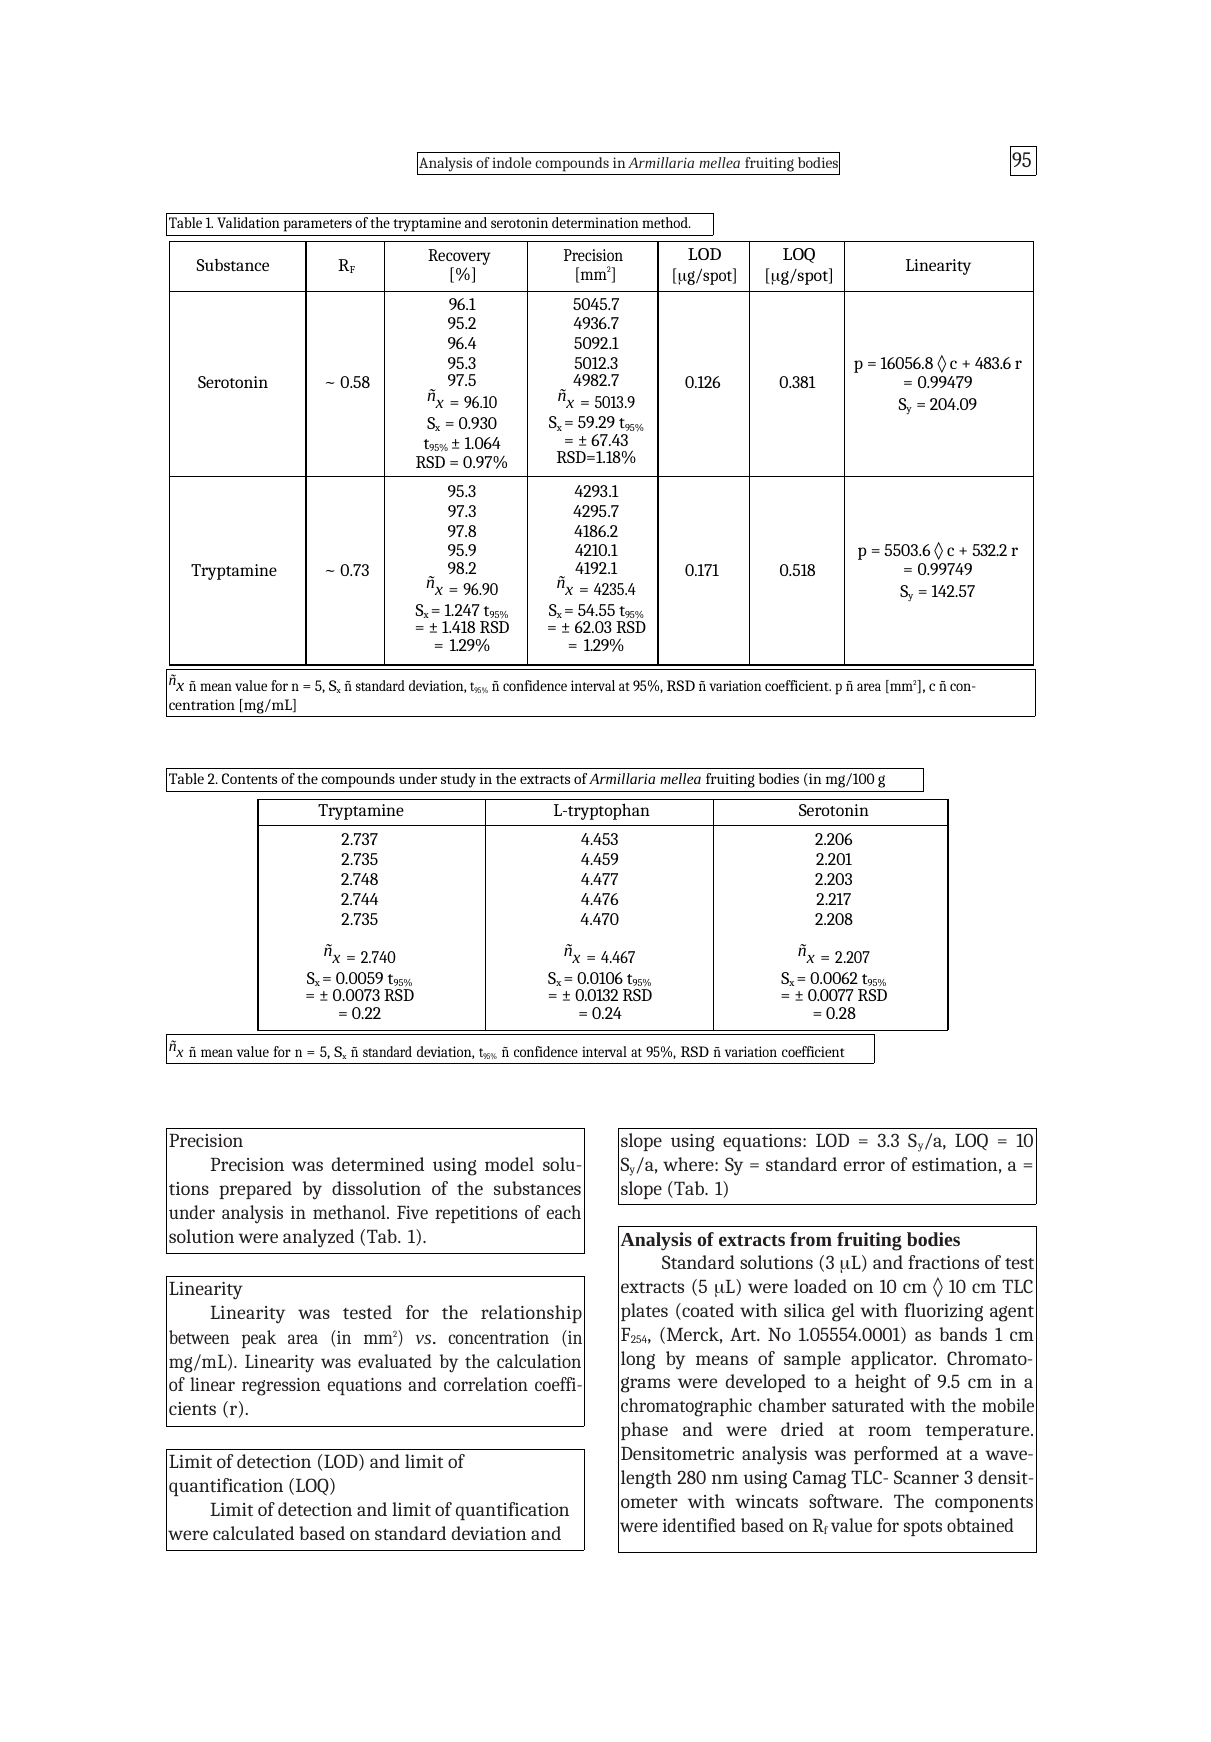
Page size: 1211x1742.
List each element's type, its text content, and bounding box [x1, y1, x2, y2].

text Linearity was tested for the relationship between peak area (in mm2) vs. concentration (in mg/mL). Linearity was evaluated by the calculation of linear regression equations and correlation coeffi- cients (r). [169, 1302, 582, 1421]
text Sx = 0.0106 t95% = ± 0.0132 RSD = 0.24 [546, 970, 653, 1024]
text Precision was determined using model solu- tions prepared by dissolution of the substances under analysis in methanol. Five repetitions of each solution were analyzed (Tab. 1). [169, 1154, 582, 1248]
text Limit of detection (LOD) and limit of quantification (LOQ) [169, 1451, 582, 1497]
text Sy = 204.09 [851, 393, 1024, 414]
text 4.476 [563, 889, 636, 909]
text 2.744 [323, 889, 396, 909]
text 0.171 [685, 560, 749, 581]
text LOQ [761, 245, 837, 264]
text 95.9 [411, 541, 513, 561]
text 4293.1 [555, 481, 637, 501]
text [g/spot] [761, 264, 837, 285]
text Recovery [%] [428, 246, 497, 284]
text ñx = 96.10 [411, 390, 513, 413]
text Tryptamine [318, 800, 485, 821]
text Precision [mm2] [563, 246, 658, 284]
text ñx ñ mean value for n = 5, Sx ñ standard deviation, t95% ñ confidence interval at 95%, RSD ñ variation coefficient. p ñ area [mm2], c ñ con- centration [mg/mL] [168, 671, 1035, 714]
text Limit of detection and limit of quantification were calculated based on standard deviation and [169, 1498, 584, 1545]
text 95.3 [411, 481, 513, 501]
text Sx = 0.0062 t95% = ± 0.0077 RSD = 0.28 [780, 970, 888, 1024]
text Analysis of indole compounds in Armillaria mellea fruiting bodies [419, 154, 839, 172]
text 4186.2 [555, 521, 637, 541]
text Sy = 142.57 [851, 580, 1024, 602]
text ñx = 96.90 [411, 578, 513, 600]
text ñx ñ mean value for n = 5, Sx ñ standard deviation, t95% ñ confidence interval at 95%, RSD ñ variation coefficient [168, 1037, 874, 1062]
text Tryptamine [191, 560, 305, 581]
text 4295.7 [555, 501, 637, 521]
text t95% ± 1.064 [411, 433, 513, 453]
text Precision [169, 1129, 584, 1152]
text 4.477 [563, 869, 636, 889]
text Serotonin [794, 800, 873, 821]
text 2.201 [794, 850, 873, 869]
text 2.737 [323, 829, 396, 850]
text 5092.1 [555, 334, 637, 353]
text ñx = 4.467 [563, 942, 636, 968]
text 2.217 [794, 889, 873, 909]
text Analysis of extracts from fruiting bodies [620, 1228, 1036, 1251]
text 97.8 [411, 521, 513, 541]
text slope using equations: LOD = 3.3 Sy/a, LOQ = 10 Sy/a, where: Sy = standard error of estimation, a = slope (Tab. 1) [620, 1129, 1034, 1200]
text 95 [1012, 148, 1036, 173]
text RF [336, 255, 357, 276]
text Sx = 54.55 t95% = ± 62.03 RSD = 1.29% [546, 602, 646, 656]
text 4192.1 [555, 561, 637, 578]
text RSD = 0.97% [411, 453, 513, 473]
text 96.1 [411, 294, 513, 314]
text 4.453 [563, 829, 636, 850]
text Serotonin [198, 373, 305, 393]
text LOD [668, 245, 741, 264]
text 2.203 [794, 869, 873, 889]
text p = 5503.6 ◊ c + 532.2 r = 0.99749 [855, 541, 1020, 580]
text [g/spot] [668, 264, 741, 285]
text ñx = 2.207 [794, 942, 873, 968]
text 96.4 [411, 334, 513, 353]
text 4982.7 [555, 373, 637, 390]
text ñx = 4235.4 [555, 578, 637, 600]
text 2.206 [794, 829, 873, 850]
text 0.518 [779, 560, 844, 581]
text Standard solutions (3 L) and fractions of test extracts (5 L) were loaded on 10 cm ◊ 10 cm TLC plates (coated with silica gel with fluorizing agent F254, (Merck, Art. No 1.05554.0001) as bands 1 cm long by means of sample applicator. Chromato- grams were developed to a height of 9.5 cm in a chromatographic chamber saturated with the mobile phase and were dried at room temperature. Densitometric analysis was performed at a wave- length 280 nm using Camag TLC- Scanner 3 densit- ometer with wincats software. The components were identified based on Rf value for spots obtained [620, 1252, 1034, 1537]
text Table 2. Contents of the compounds under study in the extracts of Armillaria mellea fruiting bodies (in mg/100 g d.w.). [169, 770, 923, 791]
text 5012.3 [555, 353, 637, 373]
text Sx = 0.930 [411, 413, 513, 433]
text 2.735 [323, 850, 396, 869]
text Sx = 59.29 t95% = ± 67.43 RSD=1.18% [547, 414, 646, 468]
text Table 1. Validation parameters of the tryptamine and serotonin determination method. [169, 214, 713, 232]
text 0.381 [779, 373, 844, 393]
text Linearity [905, 255, 1033, 276]
text 0.126 [685, 373, 749, 393]
text p = 16056.8 ◊ c + 483.6 r = 0.99479 [851, 354, 1024, 393]
text ~ 0.73 [324, 560, 384, 581]
text 97.3 [411, 501, 513, 521]
text Sx = 1.247 t95% = ± 1.418 RSD = 1.29% [412, 602, 512, 656]
text ñx = 5013.9 [555, 390, 637, 413]
text ~ 0.58 [324, 373, 384, 393]
text 95.3 [411, 353, 513, 373]
text 97.5 [411, 373, 513, 390]
text Linearity [169, 1278, 584, 1300]
text ñx = 2.740 [323, 942, 396, 968]
text 5045.7 [555, 294, 637, 314]
text 2.748 [323, 869, 396, 889]
text L-tryptophan [553, 800, 713, 821]
text 98.2 [411, 561, 513, 578]
text Substance [196, 255, 305, 276]
text 4.459 [563, 850, 636, 869]
text 2.208 [794, 909, 873, 929]
text Sx = 0.0059 t95% = ± 0.0073 RSD = 0.22 [305, 970, 414, 1024]
text 4210.1 [555, 541, 637, 561]
text 4.470 [563, 909, 636, 929]
text 2.735 [323, 909, 396, 929]
text 4936.7 [555, 314, 637, 334]
text 95.2 [411, 314, 513, 334]
